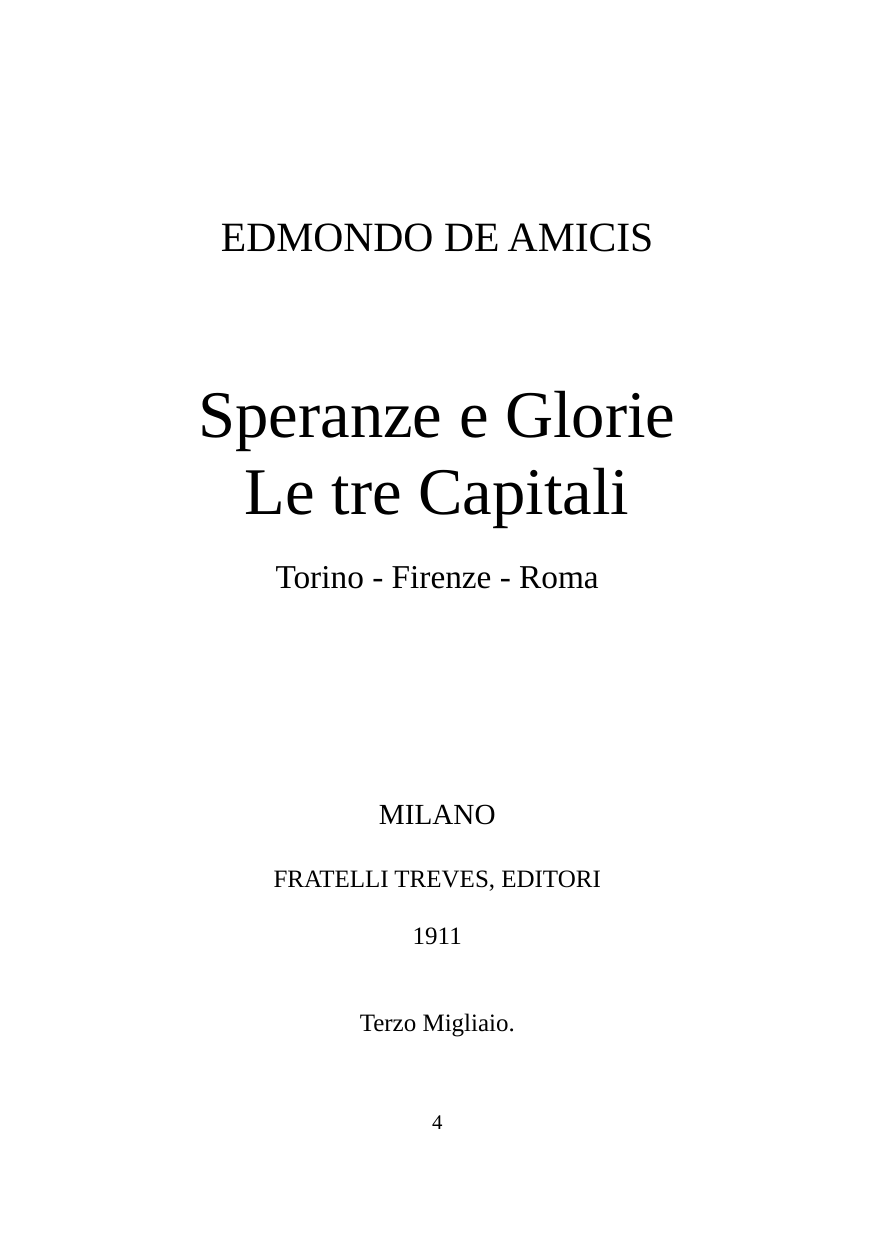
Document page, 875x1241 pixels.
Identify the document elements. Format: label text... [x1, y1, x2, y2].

text EDMONDO DE AMICIS [106, 212, 768, 260]
text MILANO [106, 797, 768, 830]
text Torino - Firenze - Roma [106, 557, 768, 596]
text Le tre Capitali [106, 452, 768, 528]
text Terzo Migliaio. [106, 1008, 768, 1036]
text Speranze e Glorie [106, 375, 768, 452]
text 1911 [106, 921, 768, 950]
text FRATELLI TREVES, EDITORI [106, 864, 768, 893]
